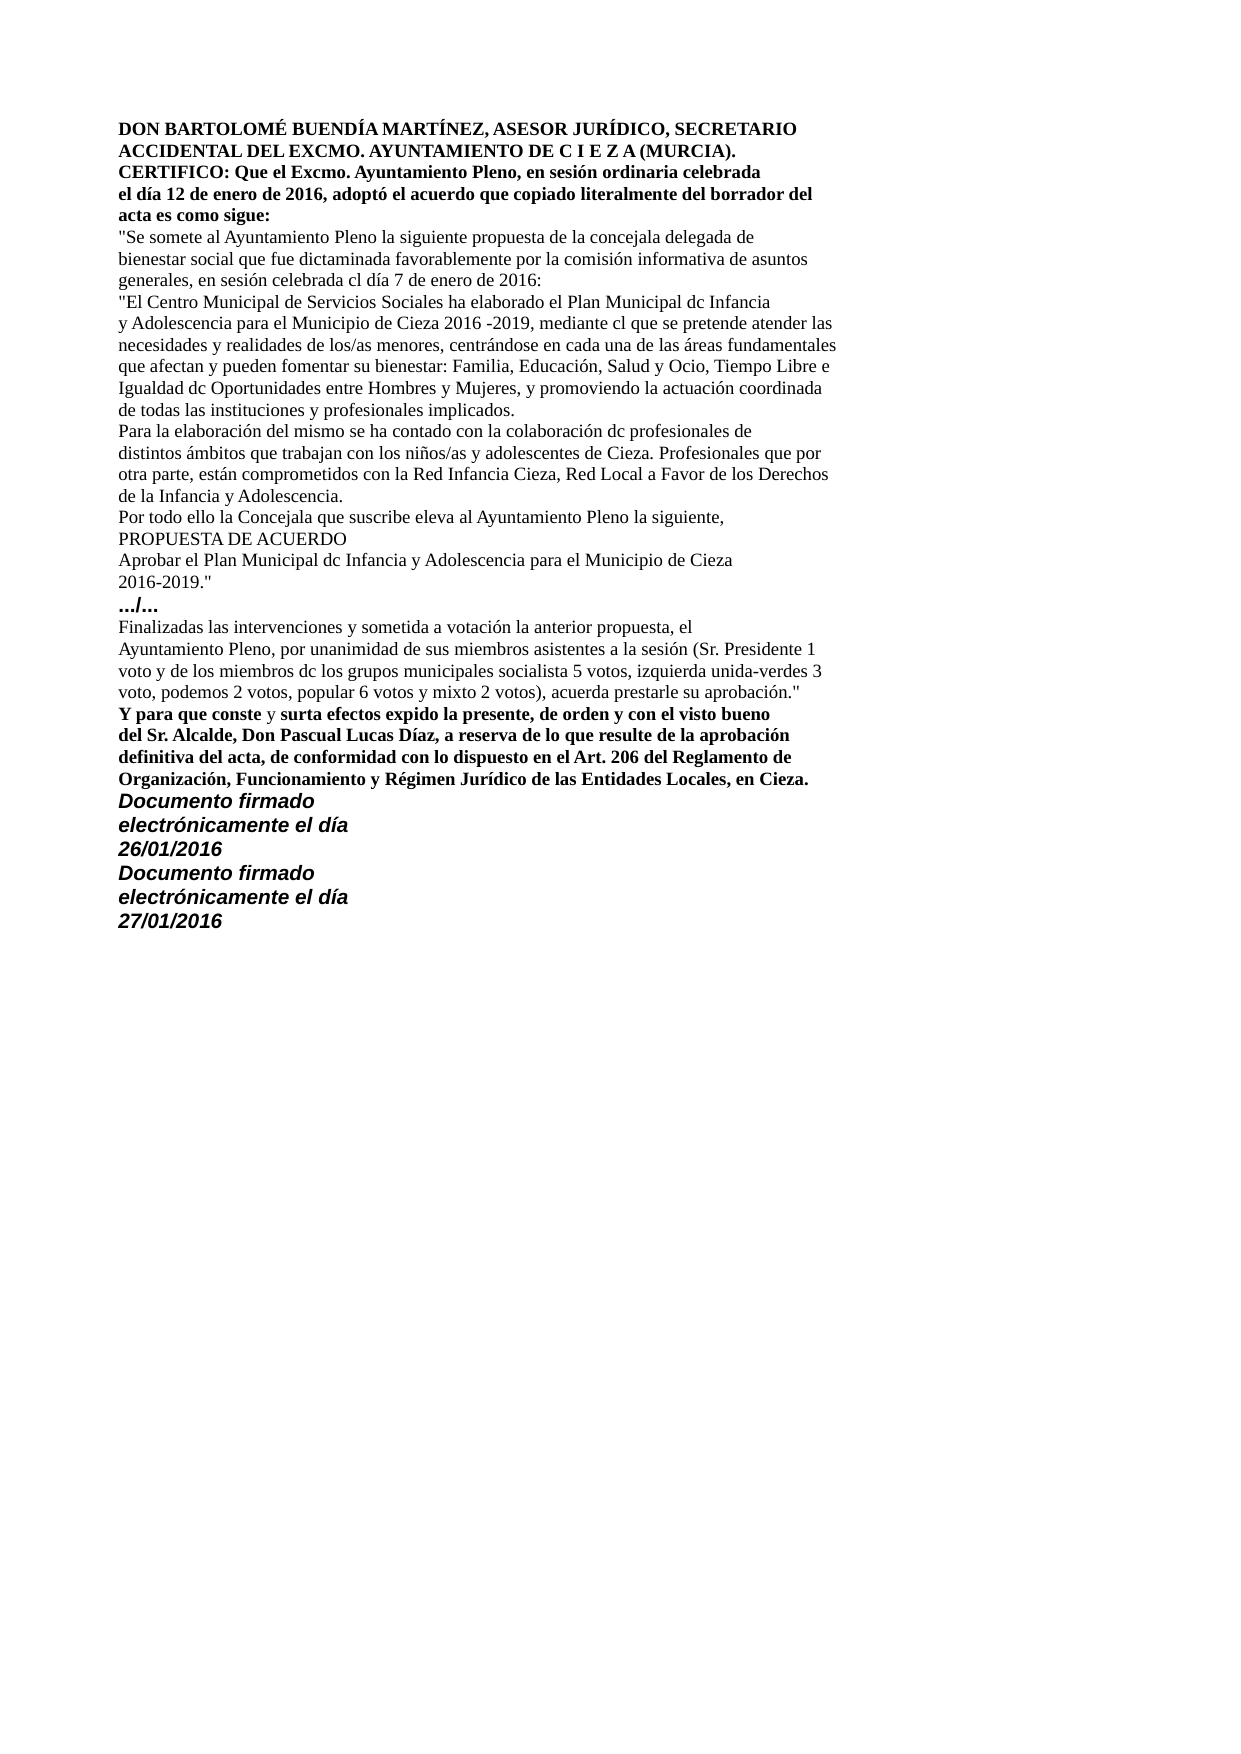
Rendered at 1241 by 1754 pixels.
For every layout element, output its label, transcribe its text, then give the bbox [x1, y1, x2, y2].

text el día 12 de enero de 2016, adoptó el acuerdo que copiado literalmente del borrador del [118, 183, 1122, 204]
text Y para que conste y surta efectos expido la presente, de orden y con el visto bueno [118, 703, 1122, 724]
text distintos ámbitos que trabajan con los niños/as y adolescentes de Cieza. Profesionales que por [118, 442, 1122, 463]
text Documento firmado [118, 789, 1122, 813]
text .../... [118, 592, 1122, 616]
text Organización, Funcionamiento y Régimen Jurídico de las Entidades Locales, en Cieza. [118, 767, 1122, 789]
text bienestar social que fue dictaminada favorablemente por la comisión informativa de asuntos [118, 247, 1122, 269]
text PROPUESTA DE ACUERDO [118, 528, 1122, 549]
text DON BARTOLOMÉ BUENDÍA MARTÍNEZ, ASESOR JURÍDICO, SECRETARIO [118, 118, 1122, 140]
text Por todo ello la Concejala que suscribe eleva al Ayuntamiento Pleno la siguiente, [118, 506, 1122, 528]
text acta es como sigue: [118, 204, 1122, 226]
text necesidades y realidades de los/as menores, centrándose en cada una de las áreas fundamentales [118, 334, 1122, 355]
text Aprobar el Plan Municipal dc Infancia y Adolescencia para el Municipio de Cieza [118, 549, 1122, 571]
text del Sr. Alcalde, Don Pascual Lucas Díaz, a reserva de lo que resulte de la aprobación [118, 724, 1122, 746]
text de todas las instituciones y profesionales implicados. [118, 398, 1122, 420]
text 26/01/2016 [118, 837, 1122, 861]
text voto, podemos 2 votos, popular 6 votos y mixto 2 votos), acuerda prestarle su aprobación." [118, 681, 1122, 703]
text electrónicamente el día [118, 813, 1122, 837]
text CERTIFICO: Que el Excmo. Ayuntamiento Pleno, en sesión ordinaria celebrada [118, 161, 1122, 183]
text otra parte, están comprometidos con la Red Infancia Cieza, Red Local a Favor de los Derechos [118, 463, 1122, 485]
text Ayuntamiento Pleno, por unanimidad de sus miembros asistentes a la sesión (Sr. Presidente 1 [118, 638, 1122, 659]
text 2016-2019." [118, 571, 1122, 592]
text "Se somete al Ayuntamiento Pleno la siguiente propuesta de la concejala delegada de [118, 226, 1122, 247]
text "El Centro Municipal de Servicios Sociales ha elaborado el Plan Municipal dc Infancia [118, 291, 1122, 312]
text que afectan y pueden fomentar su bienestar: Familia, Educación, Salud y Ocio, Tiempo Libre e [118, 355, 1122, 377]
text de la Infancia y Adolescencia. [118, 485, 1122, 506]
text generales, en sesión celebrada cl día 7 de enero de 2016: [118, 269, 1122, 291]
text Igualdad dc Oportunidades entre Hombres y Mujeres, y promoviendo la actuación coordinada [118, 377, 1122, 398]
text Para la elaboración del mismo se ha contado con la colaboración dc profesionales de [118, 420, 1122, 442]
text Finalizadas las intervenciones y sometida a votación la anterior propuesta, el [118, 616, 1122, 638]
text y Adolescencia para el Municipio de Cieza 2016 -2019, mediante cl que se pretende atender las [118, 312, 1122, 334]
text Documento firmado [118, 861, 1122, 885]
text definitiva del acta, de conformidad con lo dispuesto en el Art. 206 del Reglamento de [118, 746, 1122, 767]
text voto y de los miembros dc los grupos municipales socialista 5 votos, izquierda unida-verdes 3 [118, 659, 1122, 681]
text electrónicamente el día [118, 885, 1122, 909]
text ACCIDENTAL DEL EXCMO. AYUNTAMIENTO DE C I E Z A (MURCIA). [118, 140, 1122, 161]
text 27/01/2016 [118, 909, 1122, 933]
